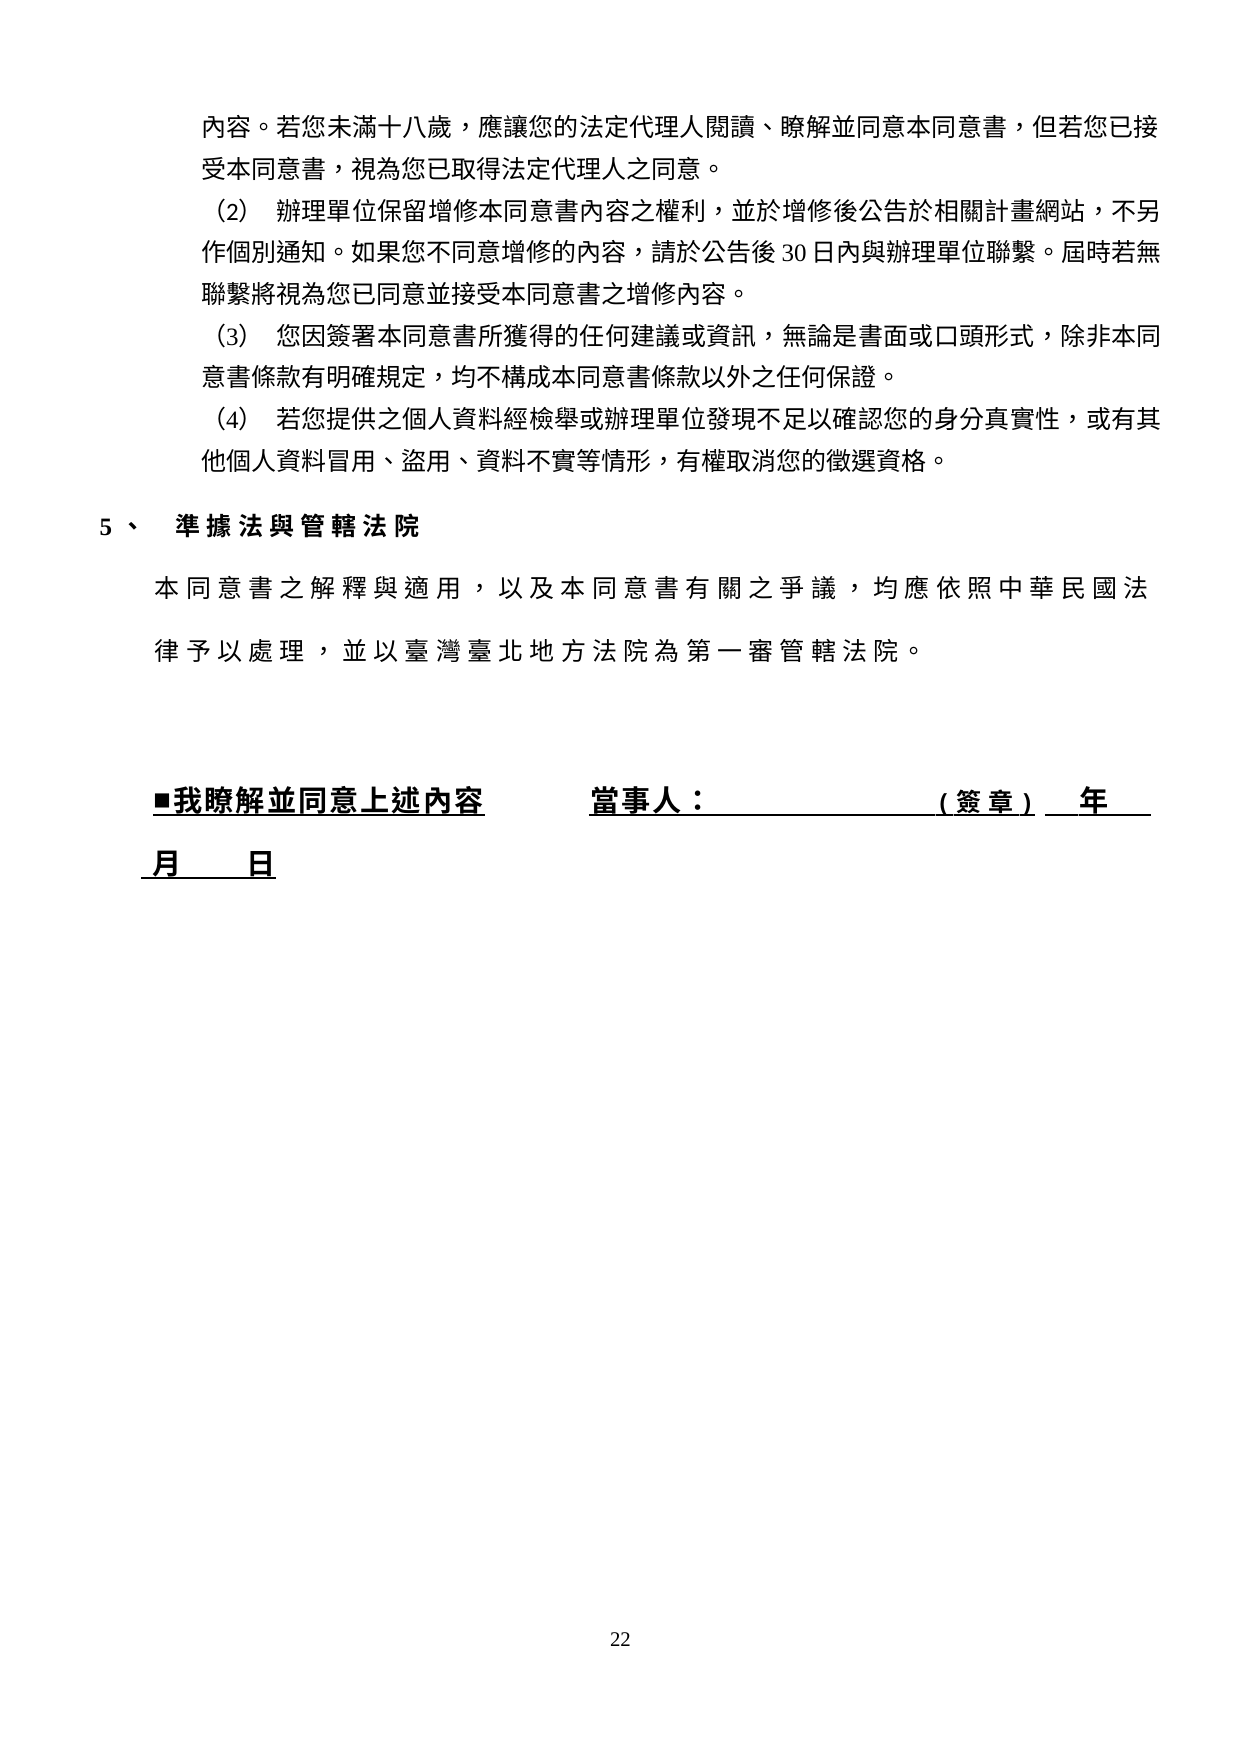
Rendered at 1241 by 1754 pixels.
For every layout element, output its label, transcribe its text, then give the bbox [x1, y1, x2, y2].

text 本同意書之解釋與適用，以及本同意書有關之爭議，均應依照中華民國法律予以處理，並以臺灣臺北地方法院為第一審管轄法院。 [141, 545, 1162, 670]
list 辦理單位保留增修本同意書內容之權利，並於增修後公告於相關計畫網站，不另作個別通知。如果您不同意增修的內容，請於公告後30日內與辦理單位聯繫。屆時若無聯繫將視為您已同意並接受本同意書之增修內容。 [201, 191, 1162, 311]
text ■我瞭解並同意上述內容 當事人： (簽章) 年 月 日 [141, 758, 1162, 883]
list 若您提供之個人資料經檢舉或辦理單位發現不足以確認您的身分真實性，或有其他個人資料冒用、盜用、資料不實等情形，有權取消您的徵選資格。 [201, 399, 1162, 477]
list 您因簽署本同意書所獲得的任何建議或資訊，無論是書面或口頭形式，除非本同意書條款有明確規定，均不構成本同意書條款以外之任何保證。 [201, 316, 1162, 394]
list 準據法與管轄法院 [91, 483, 1162, 545]
list 內容。若您未滿十八歲，應讓您的法定代理人閱讀、瞭解並同意本同意書，但若您已接受本同意書，視為您已取得法定代理人之同意。 [201, 108, 1162, 186]
